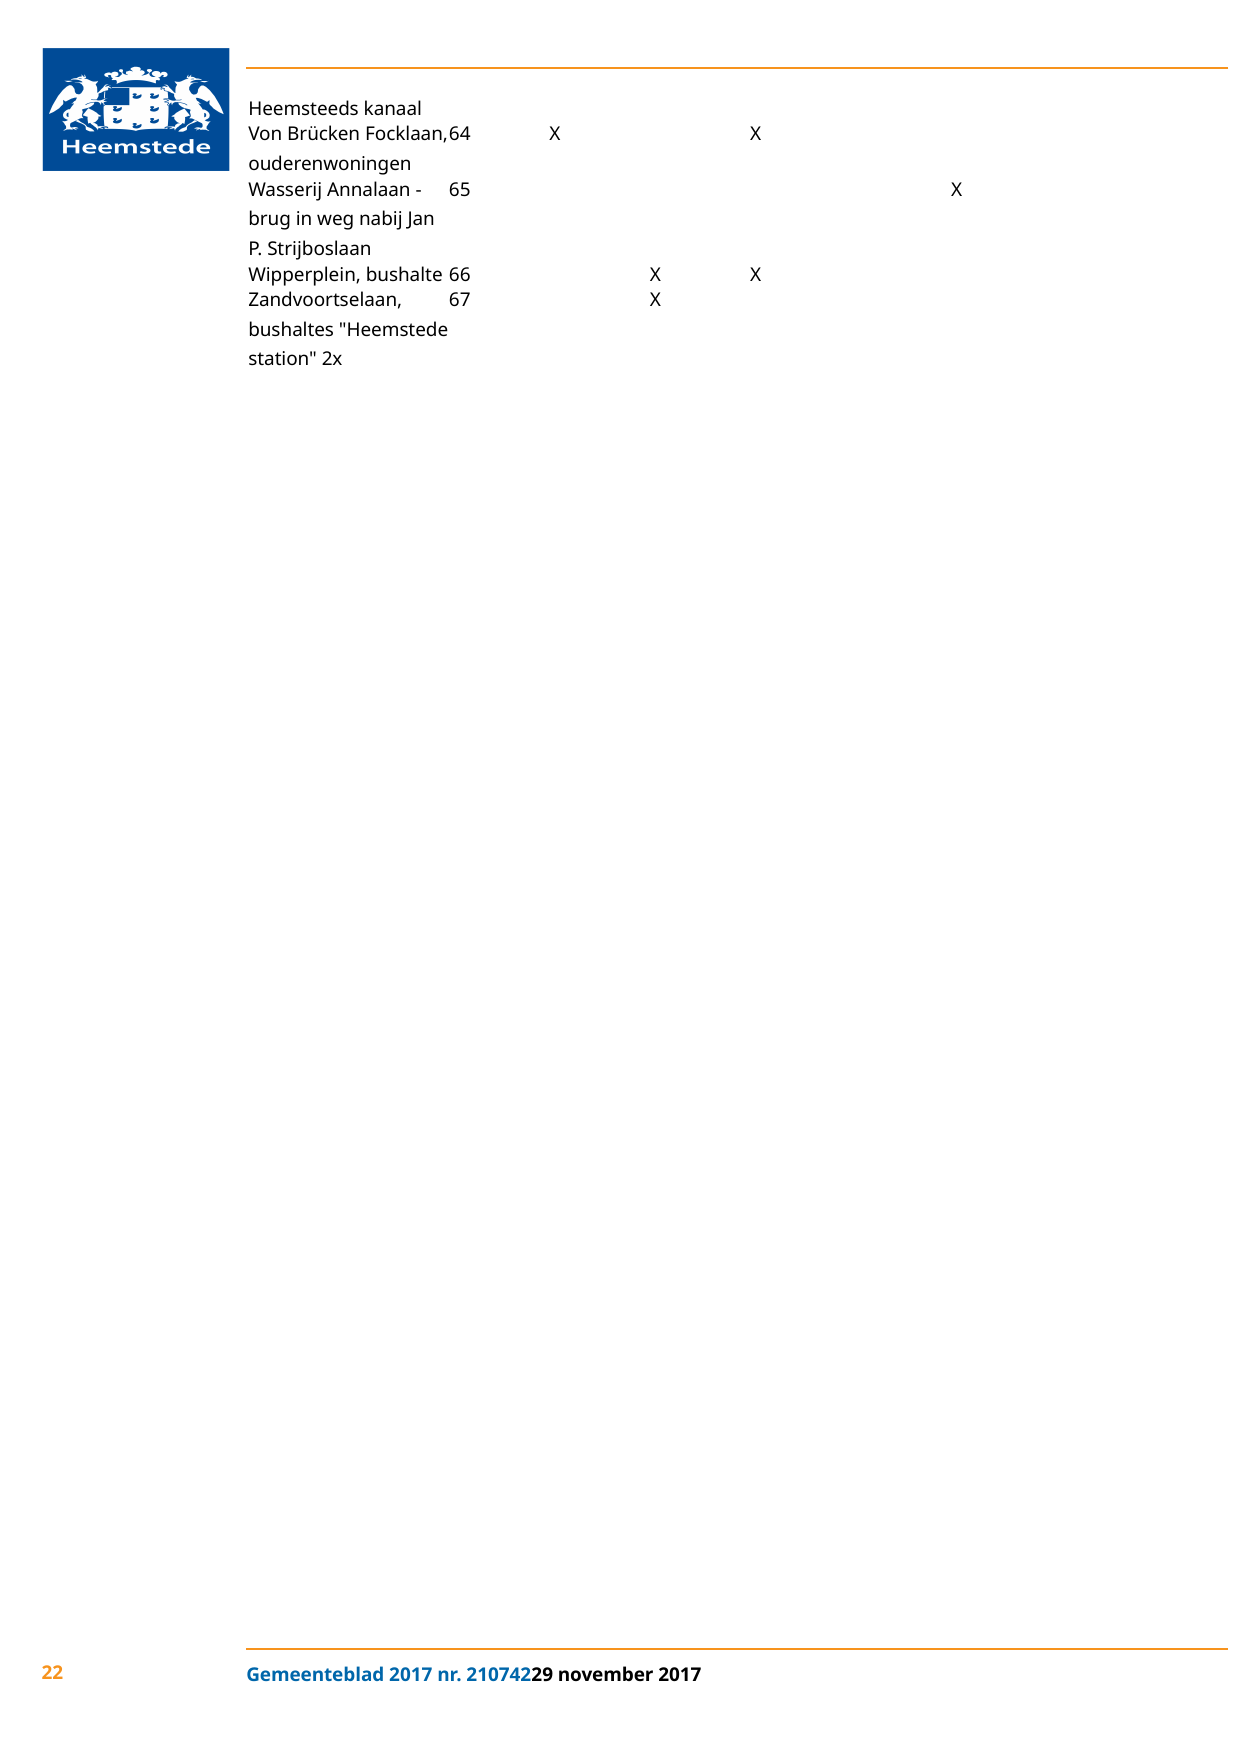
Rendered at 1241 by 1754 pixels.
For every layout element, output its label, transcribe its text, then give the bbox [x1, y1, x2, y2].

table_cell [750, 95, 850, 121]
table_cell X [750, 121, 850, 176]
table_cell X [549, 121, 649, 176]
table_cell [650, 121, 750, 176]
table_cell [1051, 176, 1152, 261]
table_cell [750, 176, 850, 261]
table_cell [951, 121, 1051, 176]
table_cell [449, 95, 549, 121]
table_cell [850, 121, 951, 176]
table_cell [850, 176, 951, 261]
table_cell X [750, 261, 850, 286]
table_cell [850, 95, 951, 121]
table_cell [1051, 286, 1152, 371]
table_cell Wipperplein, bushalte [248, 261, 449, 286]
table_cell 65 [449, 176, 549, 261]
table_cell [850, 286, 951, 371]
table_cell 64 [449, 121, 549, 176]
table_cell Heemsteeds kanaal [248, 95, 449, 121]
table_cell X [650, 261, 750, 286]
table_cell 67 [449, 286, 549, 371]
table_cell [1051, 261, 1152, 286]
table_cell 66 [449, 261, 549, 286]
table_cell [1051, 95, 1152, 121]
table_cell Von Brücken Focklaan, ouderenwoningen [248, 121, 449, 176]
table_cell X [951, 176, 1051, 261]
table_cell [650, 95, 750, 121]
table_cell [750, 286, 850, 371]
table_cell Wasserij Annalaan - brug in weg nabij Jan P. Strijboslaan [248, 176, 449, 261]
table_cell X [650, 286, 750, 371]
table_cell [951, 261, 1051, 286]
table_cell [951, 286, 1051, 371]
table_cell [549, 176, 649, 261]
table_cell [549, 261, 649, 286]
table_cell [850, 261, 951, 286]
table_cell [549, 286, 649, 371]
picture [41, 47, 231, 172]
table_cell [650, 176, 750, 261]
table_cell [1051, 121, 1152, 176]
table_cell [951, 95, 1051, 121]
table_cell [549, 95, 649, 121]
table_cell Zandvoortselaan, bushaltes "Heemstede station" 2x [248, 286, 449, 371]
